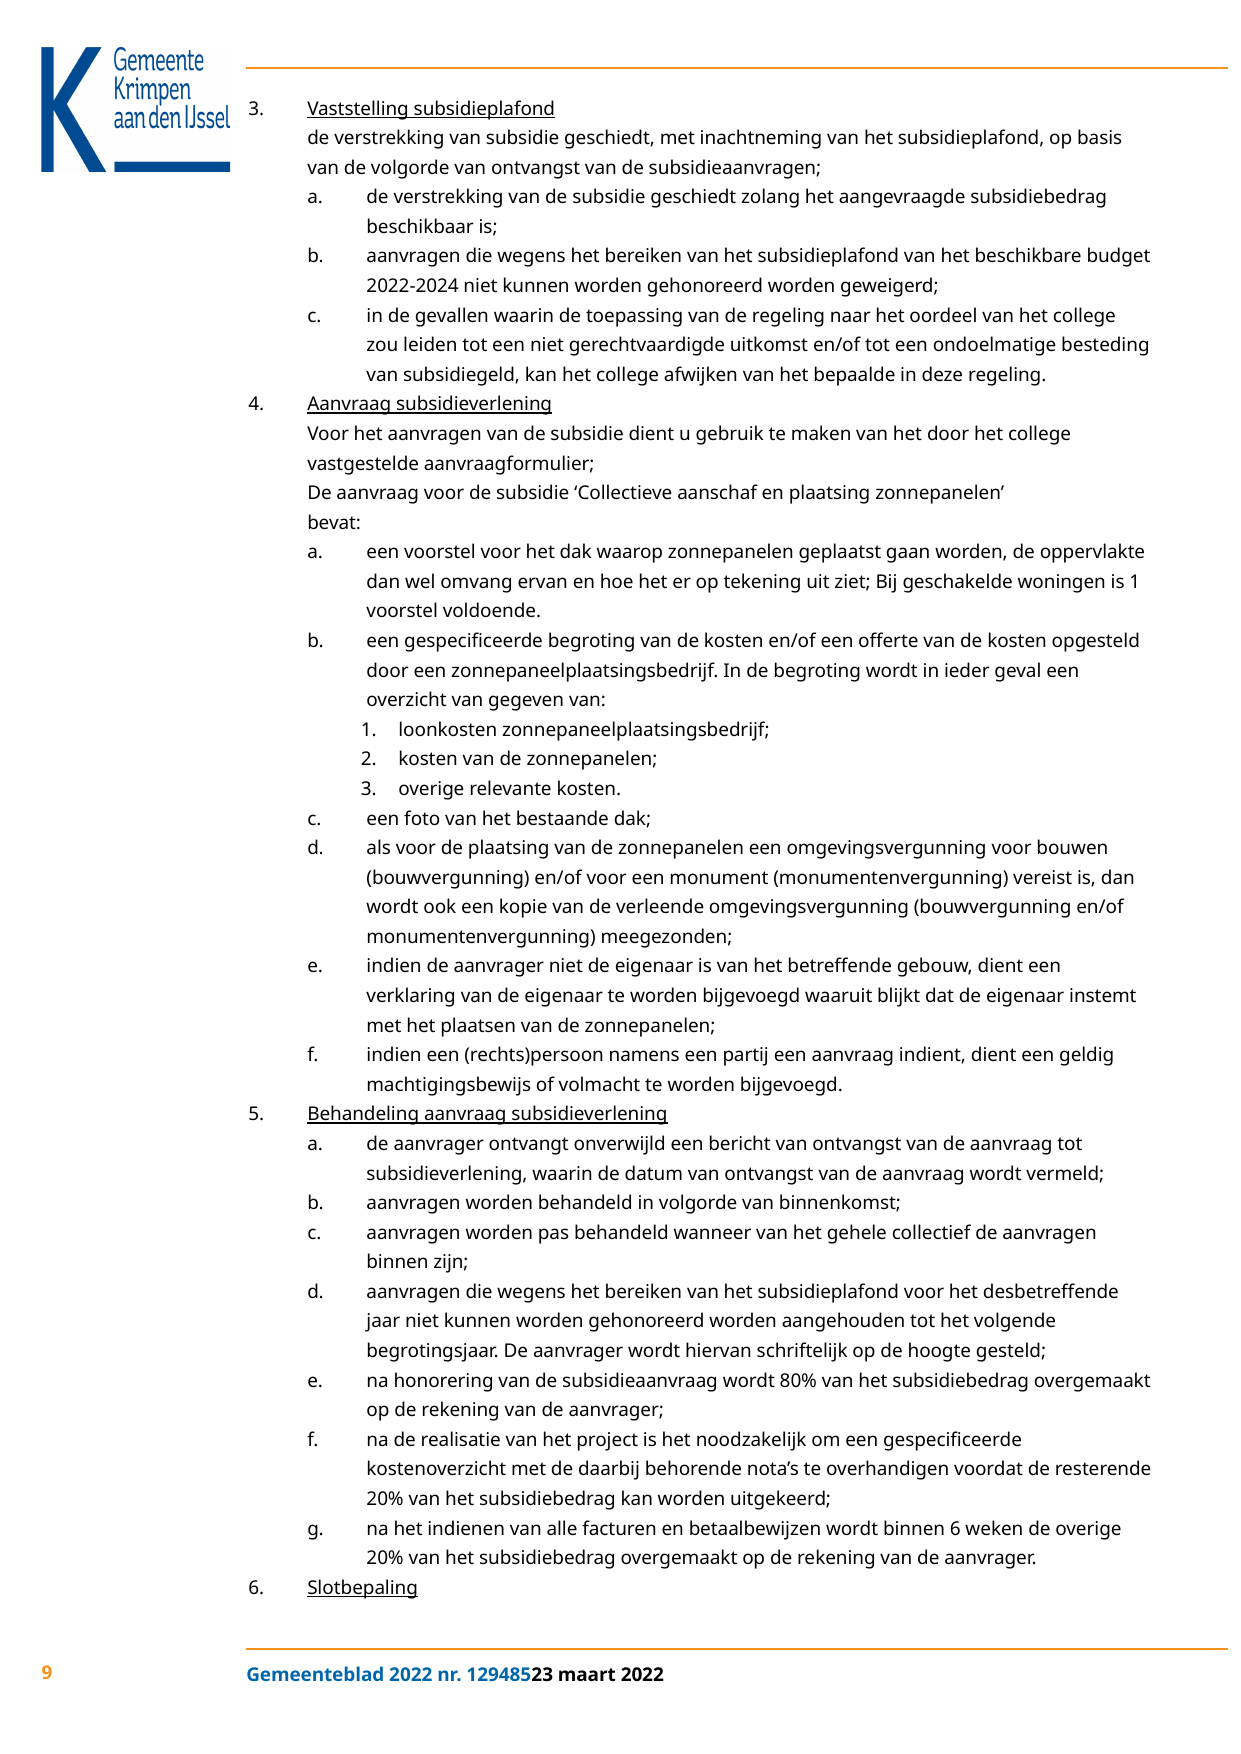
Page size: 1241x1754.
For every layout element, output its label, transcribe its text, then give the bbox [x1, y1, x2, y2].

list de verstrekking van de subsidie geschiedt zolang het aangevraagde subsidiebedrag beschikbaar is; [307, 183, 1152, 239]
list De aanvraag voor de subsidie ‘Collectieve aanschaf en plaatsing zonnepanelen’ [248, 479, 1152, 505]
list aanvragen die wegens het bereiken van het subsidieplafond van het beschikbare budget 2022-2024 niet kunnen worden gehonoreerd worden geweigerd; [307, 243, 1152, 298]
list een gespecificeerde begroting van de kosten en/of een offerte van de kosten opgesteld door een zonnepaneelplaatsingsbedrijf. In de begroting wordt in ieder geval een overzicht van gegeven van: [307, 627, 1152, 712]
list Aanvraag subsidieverlening [248, 391, 1152, 416]
list Behandeling aanvraag subsidieverlening [248, 1101, 1152, 1126]
list een voorstel voor het dak waarop zonnepanelen geplaatst gaan worden, de oppervlakte dan wel omvang ervan en hoe het er op tekening uit ziet; Bij geschakelde woningen is 1 voorstel voldoende. [307, 538, 1152, 623]
list na het indienen van alle facturen en betaalbewijzen wordt binnen 6 weken de overige 20% van het subsidiebedrag overgemaakt op de rekening van de aanvrager. [307, 1515, 1152, 1570]
list na honorering van de subsidieaanvraag wordt 80% van het subsidiebedrag overgemaakt op de rekening van de aanvrager; [307, 1367, 1152, 1422]
list aanvragen worden behandeld in volgorde van binnenkomst; [307, 1189, 1152, 1215]
list als voor de plaatsing van de zonnepanelen een omgevingsvergunning voor bouwen (bouwvergunning) en/of voor een monument (monumentenvergunning) vereist is, dan wordt ook een kopie van de verleende omgevingsvergunning (bouwvergunning en/of monumentenvergunning) meegezonden; [307, 834, 1152, 949]
list aanvragen worden pas behandeld wanneer van het gehele collectief de aanvragen binnen zijn; [307, 1219, 1152, 1274]
list na de realisatie van het project is het noodzakelijk om een gespecificeerde kostenoverzicht met de daarbij behorende nota’s te overhandigen voordat de resterende 20% van het subsidiebedrag kan worden uitgekeerd; [307, 1426, 1152, 1511]
list loonkosten zonnepaneelplaatsingsbedrijf; [361, 716, 1152, 742]
list kosten van de zonnepanelen; [361, 746, 1152, 771]
list een foto van het bestaande dak; [307, 805, 1152, 831]
list in de gevallen waarin de toepassing van de regeling naar het oordeel van het college zou leiden tot een niet gerechtvaardigde uitkomst en/of tot een ondoelmatige besteding van subsidiegeld, kan het college afwijken van het bepaalde in deze regeling. [307, 302, 1152, 387]
picture [41, 47, 231, 172]
list indien een (rechts)persoon namens een partij een aanvraag indient, dient een geldig machtigingsbewijs of volmacht te worden bijgevoegd. [307, 1041, 1152, 1097]
list bevat: [248, 509, 1152, 535]
list de verstrekking van subsidie geschiedt, met inachtneming van het subsidieplafond, op basis van de volgorde van ontvangst van de subsidieaanvragen; [248, 124, 1152, 180]
list de aanvrager ontvangt onverwijld een bericht van ontvangst van de aanvraag tot subsidieverlening, waarin de datum van ontvangst van de aanvraag wordt vermeld; [307, 1130, 1152, 1186]
list aanvragen die wegens het bereiken van het subsidieplafond voor het desbetreffende jaar niet kunnen worden gehonoreerd worden aangehouden tot het volgende begrotingsjaar. De aanvrager wordt hiervan schriftelijk op de hoogte gesteld; [307, 1278, 1152, 1363]
list overige relevante kosten. [361, 775, 1152, 801]
list Voor het aanvragen van de subsidie dient u gebruik te maken van het door het college vastgestelde aanvraagformulier; [248, 420, 1152, 476]
list Vaststelling subsidieplafond [248, 95, 1152, 121]
list Slotbepaling [248, 1574, 1152, 1600]
list indien de aanvrager niet de eigenaar is van het betreffende gebouw, dient een verklaring van de eigenaar te worden bijgevoegd waaruit blijkt dat de eigenaar instemt met het plaatsen van de zonnepanelen; [307, 953, 1152, 1038]
